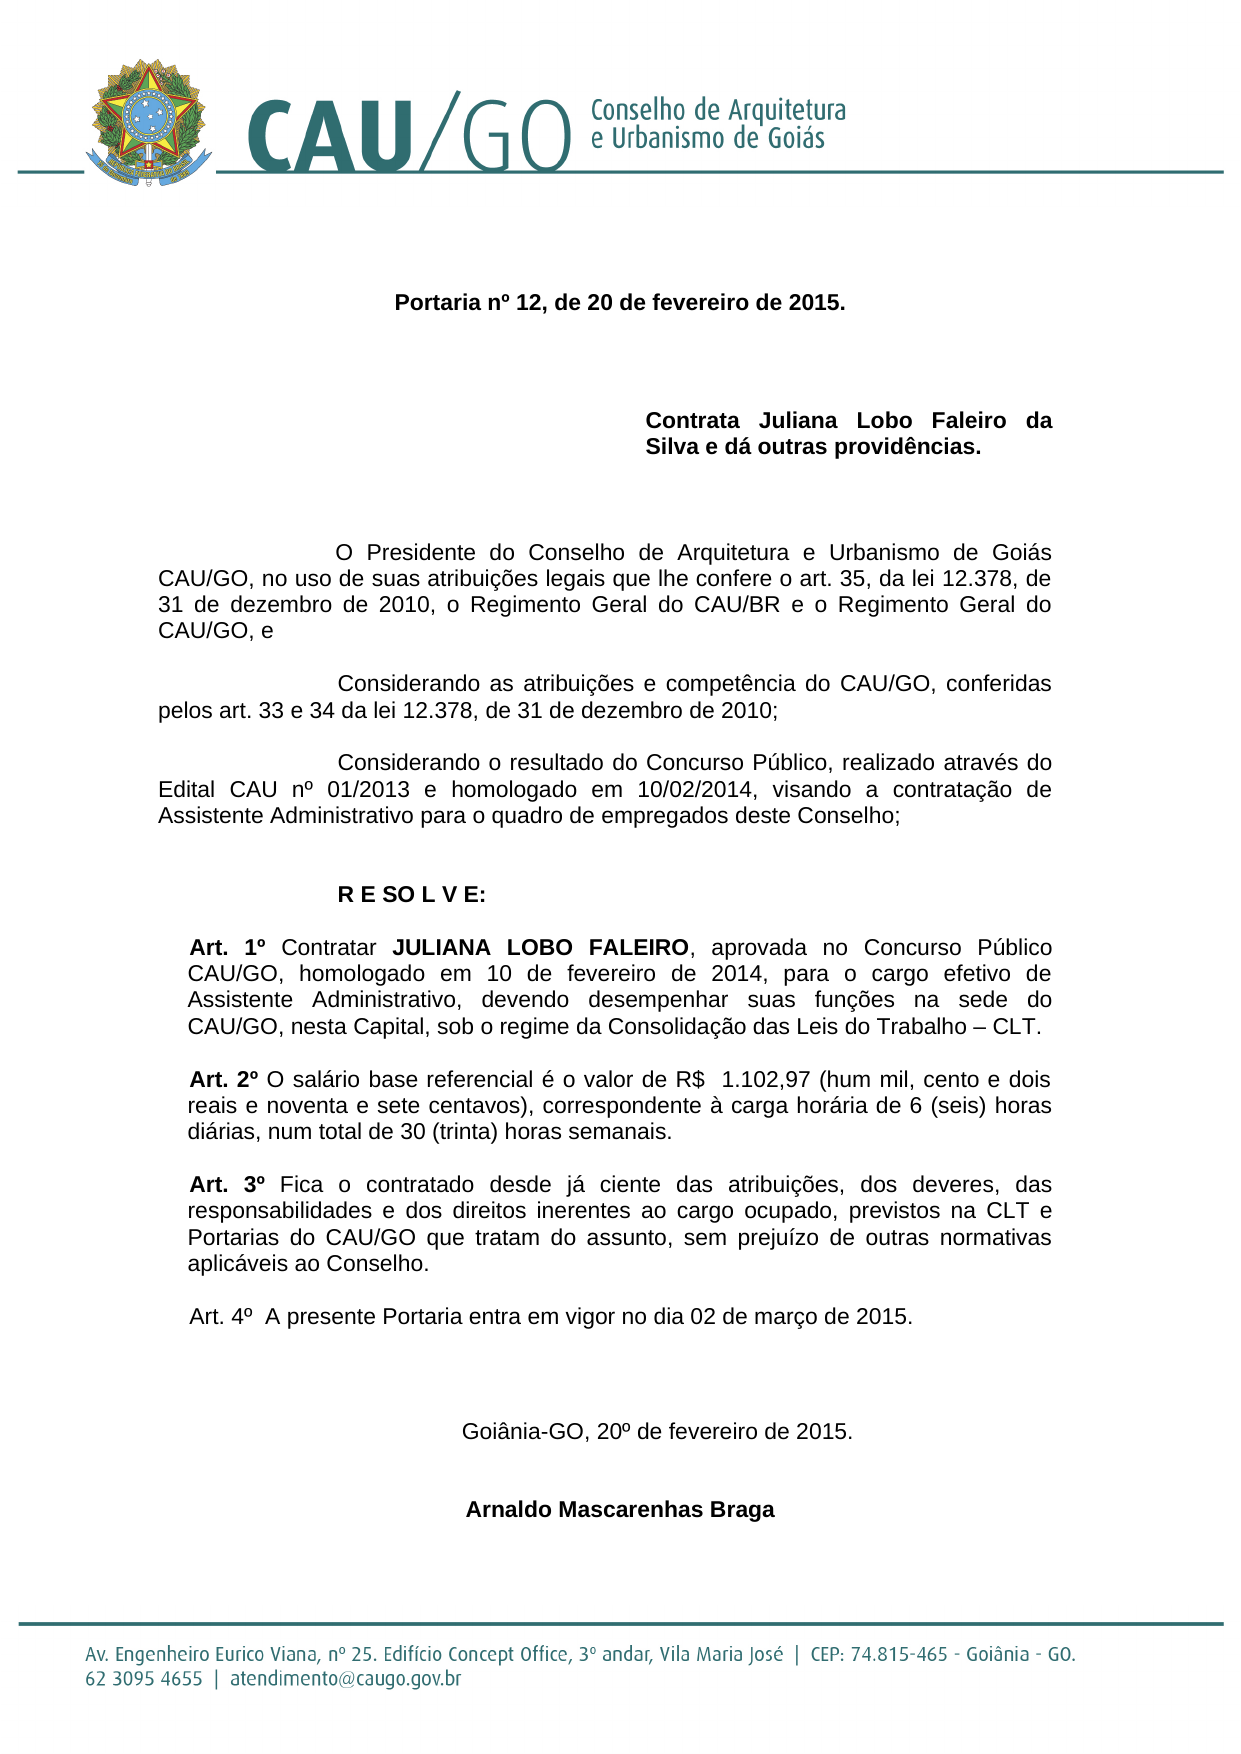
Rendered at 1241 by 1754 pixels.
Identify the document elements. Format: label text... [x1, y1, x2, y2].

text Considerando o resultado do Concurso Público, realizado através do Edital CAU nº 01/2013 e homologado em 10/02/2014, visando a contratação de Assistente Administrativo para o quadro de empregados deste Conselho; [158, 749, 1053, 828]
picture [1, 0, 1241, 207]
text Portaria nº 12, de 20 de fevereiro de 2015. [187, 289, 1053, 315]
text R E SO L V E: [262, 881, 1053, 907]
text O Presidente do Conselho de Arquitetura e Urbanismo de Goiás CAU/GO, no uso de suas atribuições legais que lhe confere o art. 35, da lei 12.378, de 31 de dezembro de 2010, o Regimento Geral do CAU/BR e o Regimento Geral do CAU/GO, e [158, 538, 1053, 644]
text Considerando as atribuições e competência do CAU/GO, conferidas pelos art. 33 e 34 da lei 12.378, de 31 de dezembro de 2010; [158, 670, 1053, 723]
text Art. 1º Contratar JULIANA LOBO FALEIRO, aprovada no Concurso Público CAU/GO, homologado em 10 de fevereiro de 2014, para o cargo efetivo de Assistente Administrativo, devendo desempenhar suas funções na sede do CAU/GO, nesta Capital, sob o regime da Consolidação das Leis do Trabalho – CLT. [187, 934, 1053, 1039]
text Goiânia-GO, 20º de fevereiro de 2015. [262, 1418, 1053, 1444]
text Contrata Juliana Lobo Faleiro da Silva e dá outras providências. [645, 407, 1053, 459]
picture [1, 1605, 1241, 1754]
text Art. 4º A presente Portaria entra em vigor no dia 02 de março de 2015. [187, 1303, 1053, 1329]
text Art. 3º Fica o contratado desde já ciente das atribuições, dos deveres, das responsabilidades e dos direitos inerentes ao cargo ocupado, previstos na CLT e Portarias do CAU/GO que tratam do assunto, sem prejuízo de outras normativas aplicáveis ao Conselho. [187, 1171, 1053, 1276]
text Arnaldo Mascarenhas Braga [187, 1496, 1053, 1522]
text Art. 2º O salário base referencial é o valor de R$ 1.102,97 (hum mil, cento e dois reais e noventa e sete centavos), correspondente à carga horária de 6 (seis) horas diárias, num total de 30 (trinta) horas semanais. [187, 1066, 1053, 1144]
